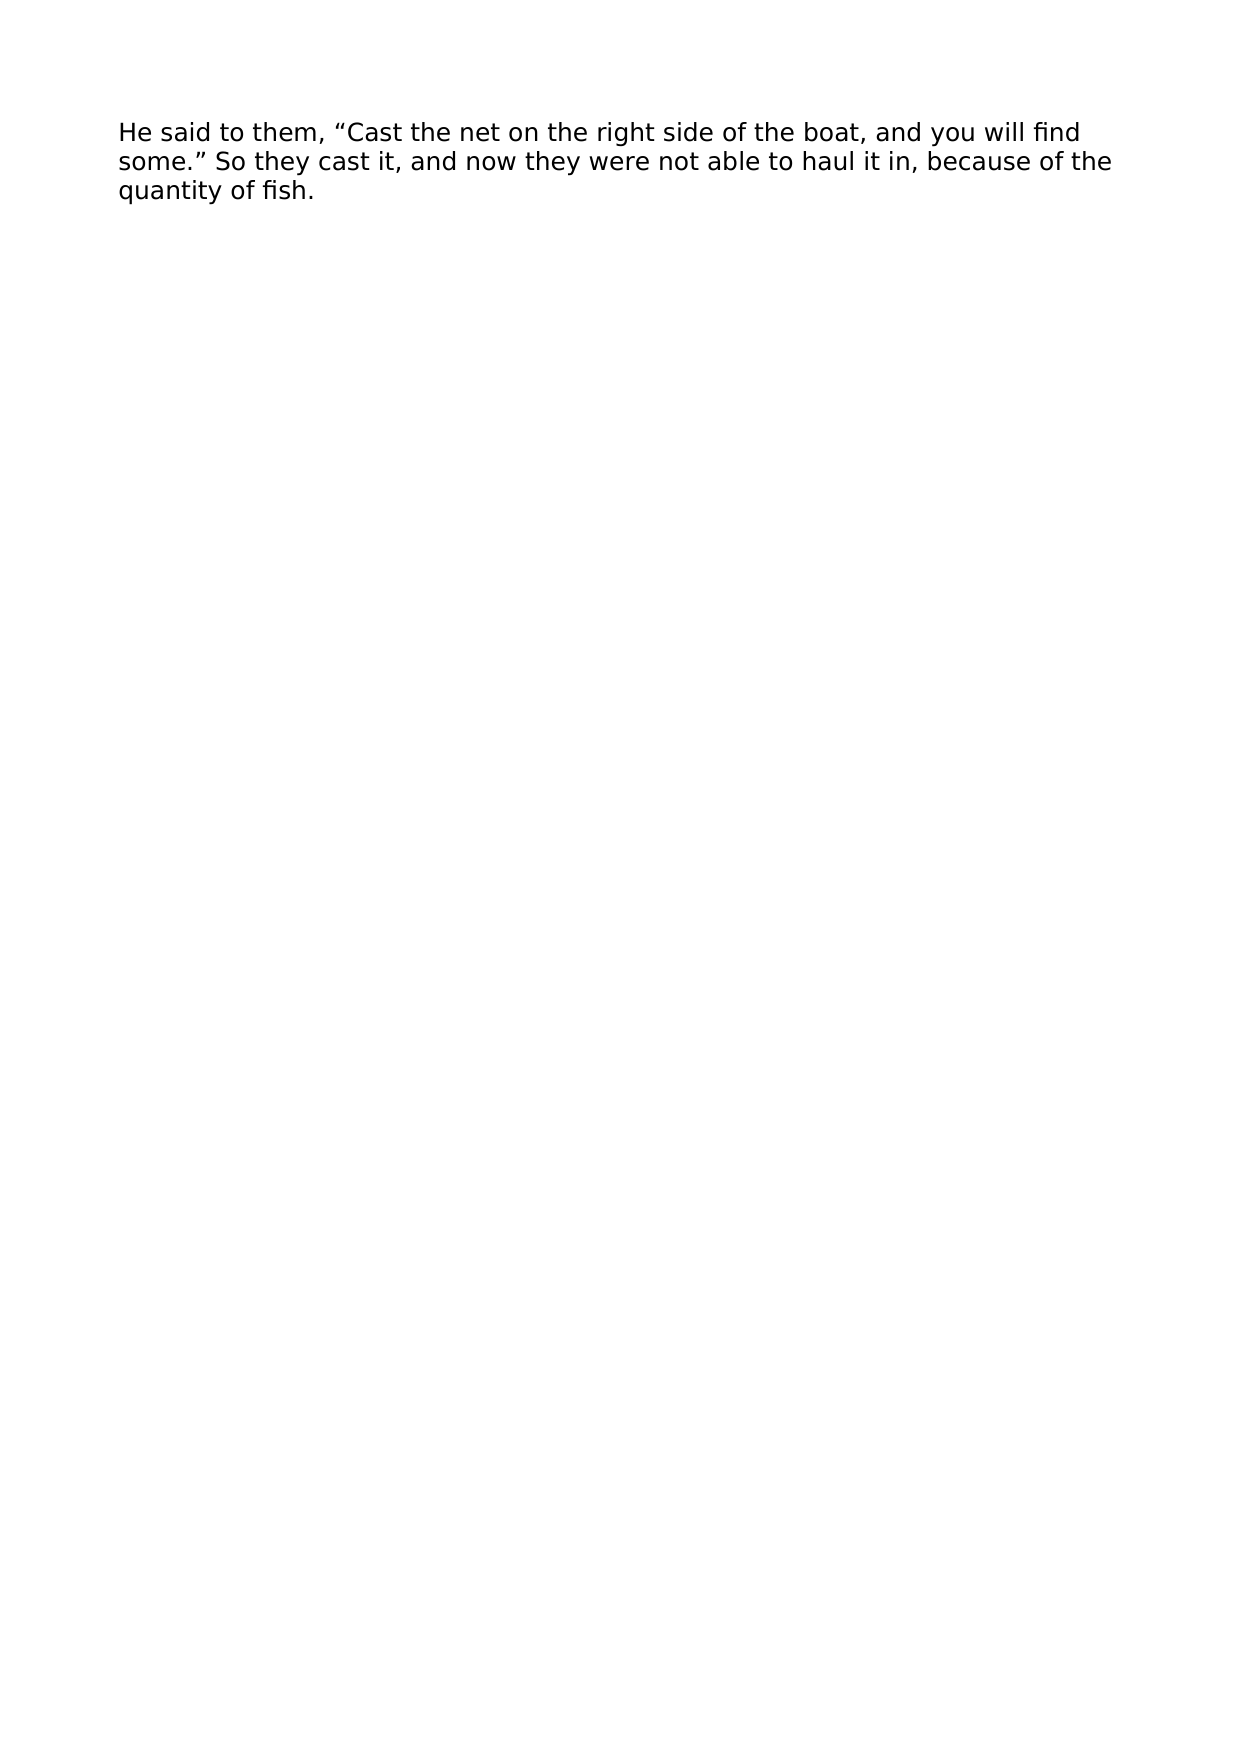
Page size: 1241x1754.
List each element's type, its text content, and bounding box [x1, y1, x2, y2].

text He said to them, “Cast the net on the right side of the boat, and you will find some.” So they cast it, and now they were not able to haul it in, because of the quantity of fish. [118, 118, 1122, 206]
